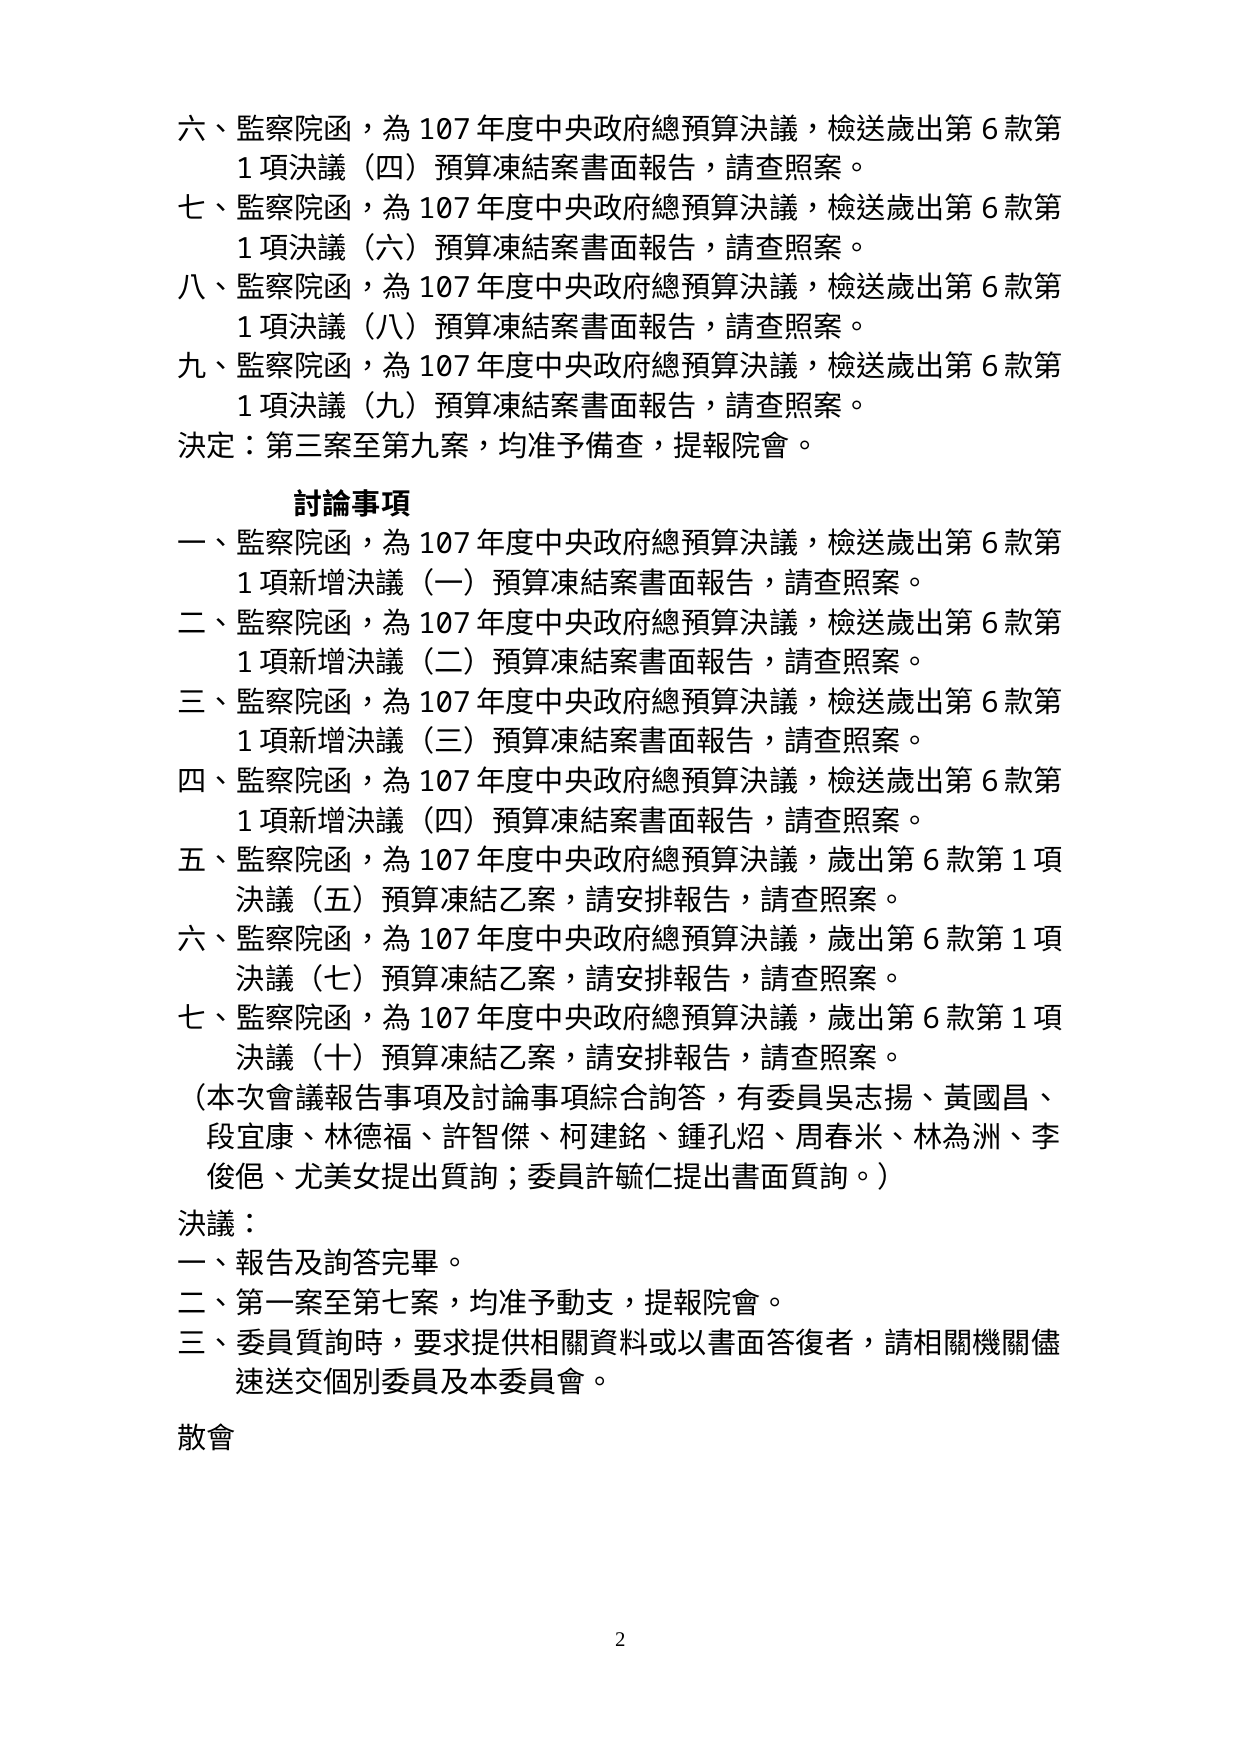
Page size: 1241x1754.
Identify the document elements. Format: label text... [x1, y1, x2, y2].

text 六、監察院函，為107年度中央政府總預算決議，歲出第6款第1項決議（七）預算凍結乙案，請安排報告，請查照案。 [177, 918, 1063, 997]
text 決議： [177, 1203, 1063, 1242]
text （本次會議報告事項及討論事項綜合詢答，有委員吳志揚、黃國昌、段宜康、林德福、許智傑、柯建銘、鍾孔炤、周春米、林為洲、李俊俋、尤美女提出質詢；委員許毓仁提出書面質詢。） [177, 1076, 1063, 1195]
text 散會 [177, 1419, 1063, 1456]
text 三、監察院函，為107年度中央政府總預算決議，檢送歲出第6款第1項新增決議（三）預算凍結案書面報告，請查照案。 [177, 681, 1063, 760]
text 三、委員質詢時，要求提供相關資料或以書面答復者，請相關機關儘速送交個別委員及本委員會。 [177, 1321, 1063, 1401]
text 討論事項 [177, 483, 1063, 522]
text 二、監察院函，為107年度中央政府總預算決議，檢送歲出第6款第1項新增決議（二）預算凍結案書面報告，請查照案。 [177, 601, 1063, 681]
text 七、監察院函，為107年度中央政府總預算決議，歲出第6款第1項決議（十）預算凍結乙案，請安排報告，請查照案。 [177, 997, 1063, 1076]
text 五、監察院函，為107年度中央政府總預算決議，歲出第6款第1項決議（五）預算凍結乙案，請安排報告，請查照案。 [177, 839, 1063, 918]
text 九、監察院函，為107年度中央政府總預算決議，檢送歲出第6款第1項決議（九）預算凍結案書面報告，請查照案。 [177, 345, 1063, 424]
text 決定：第三案至第九案，均准予備查，提報院會。 [177, 424, 1063, 464]
text 四、監察院函，為107年度中央政府總預算決議，檢送歲出第6款第1項新增決議（四）預算凍結案書面報告，請查照案。 [177, 760, 1063, 839]
text 八、監察院函，為107年度中央政府總預算決議，檢送歲出第6款第1項決議（八）預算凍結案書面報告，請查照案。 [177, 266, 1063, 345]
text 一、報告及詢答完畢。 [177, 1242, 1063, 1282]
text 一、監察院函，為107年度中央政府總預算決議，檢送歲出第6款第1項新增決議（一）預算凍結案書面報告，請查照案。 [177, 522, 1063, 601]
text 七、監察院函，為107年度中央政府總預算決議，檢送歲出第6款第1項決議（六）預算凍結案書面報告，請查照案。 [177, 187, 1063, 266]
text 二、第一案至第七案，均准予動支，提報院會。 [177, 1282, 1063, 1321]
text 六、監察院函，為107年度中央政府總預算決議，檢送歲出第6款第1項決議（四）預算凍結案書面報告，請查照案。 [177, 108, 1063, 187]
